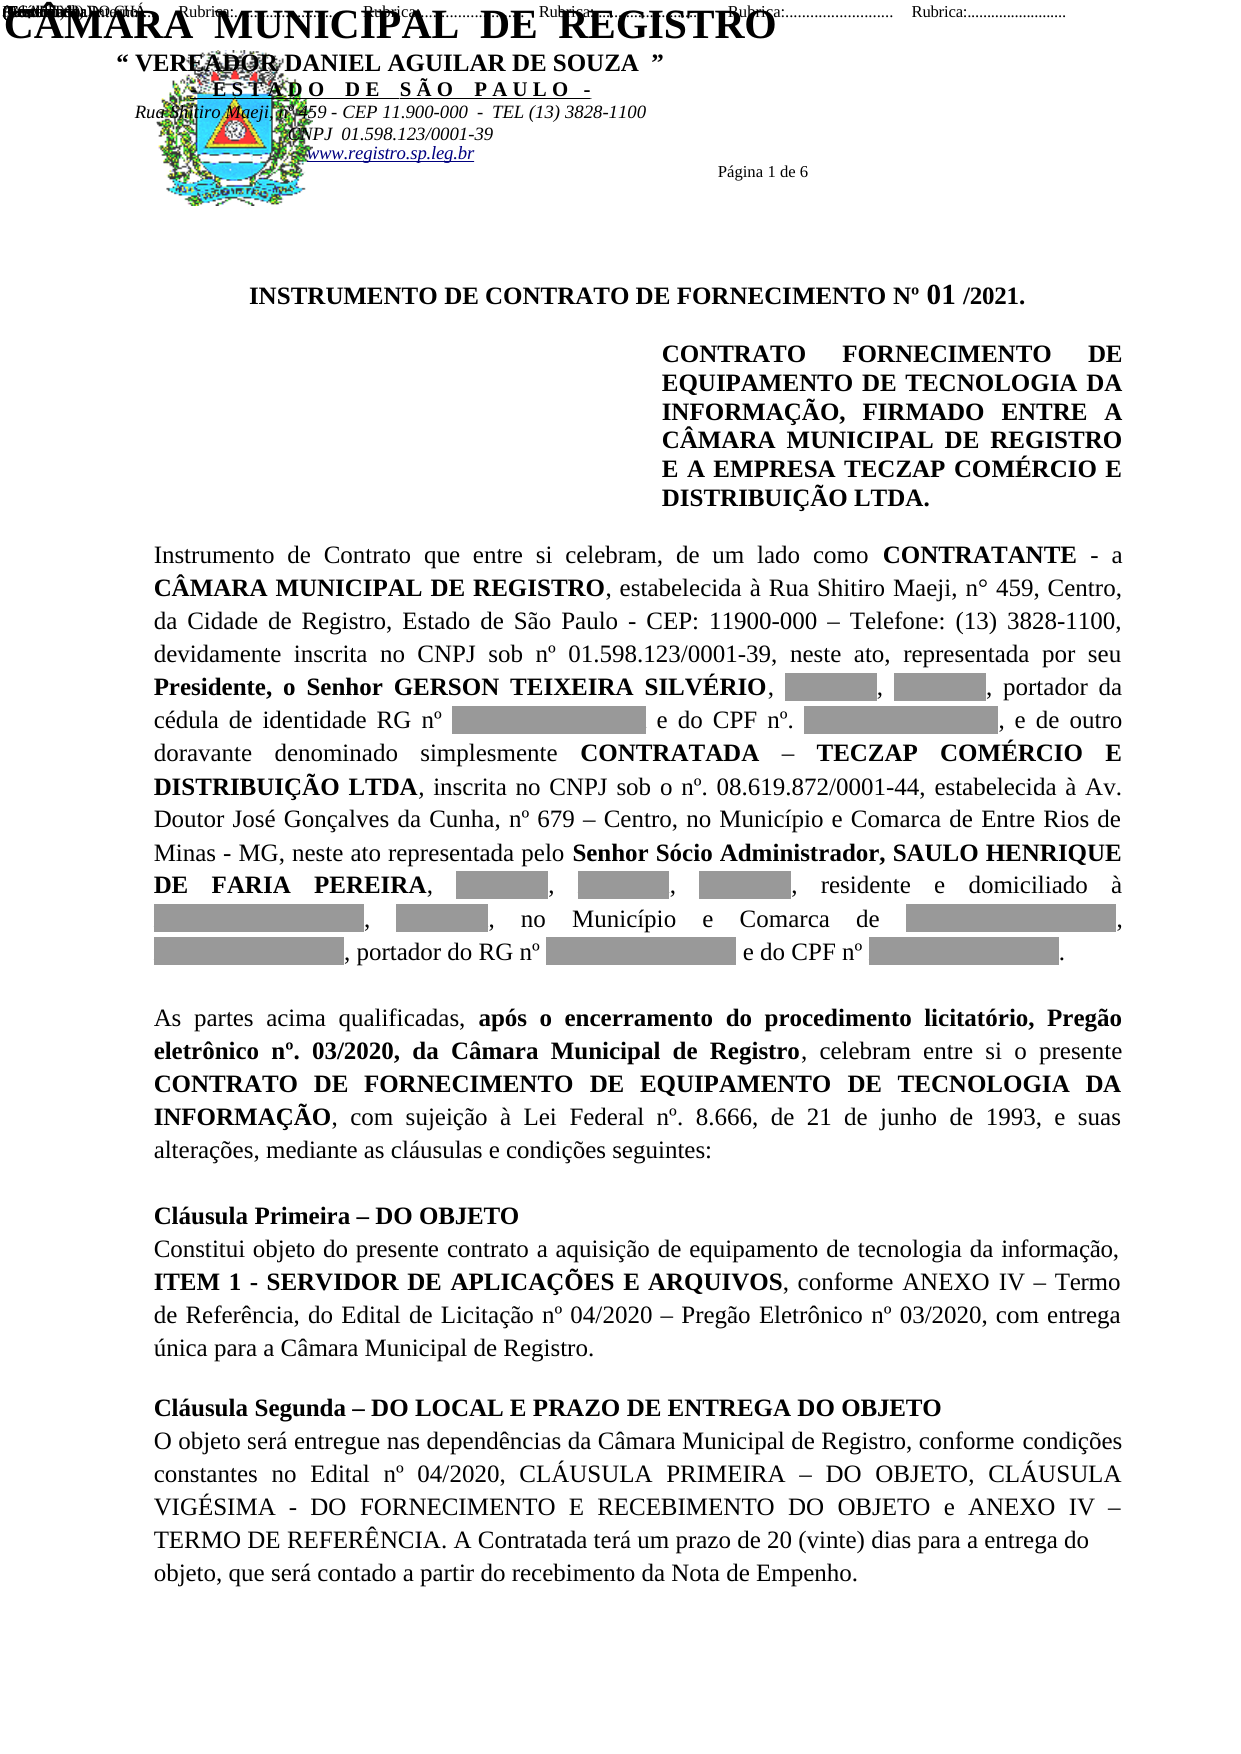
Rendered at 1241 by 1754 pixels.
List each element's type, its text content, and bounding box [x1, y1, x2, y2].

subtitle Cláusula Primeira – DO OBJETO [153, 1201, 1134, 1230]
text INFORMAÇÃO, com sujeição à Lei Federal nº. 8.666, de 21 de junho de 1993, e suas alterações, mediante as cláusulas e condições seguintes: [153, 1102, 1122, 1164]
subtitle INSTRUMENTO DE CONTRATO DE FORNECIMENTO Nº 01 /2021. [249, 277, 1134, 311]
text As partes acima qualificadas, após o encerramento do procedimento licitatório, Pregão eletrônico nº. 03/2020, da Câmara Municipal de Registro, celebram entre si o presente CONTRATO DE FORNECIMENTO DE EQUIPAMENTO DE TECNOLOGIA DA [153, 1003, 1123, 1098]
picture [156, 50, 313, 206]
text TERMO DE REFERÊNCIA. A Contratada terá um prazo de 20 (vinte) dias para a entrega do objeto, que será contado a partir do recebimento da Nota de Empenho. [153, 1525, 1134, 1587]
text Constitui objeto do presente contrato a aquisição de equipamento de tecnologia da informação, [153, 1234, 1134, 1263]
text de Referência, do Edital de Licitação nº 04/2020 – Pregão Eletrônico nº 03/2020, com entrega única para a Câmara Municipal de Registro. [153, 1300, 1122, 1362]
text Instrumento de Contrato que entre si celebram, de um lado como CONTRATANTE - a CÂMARA MUNICIPAL DE REGISTRO, estabelecida à Rua Shitiro Maeji, n° 459, Centro, da Cidade de Registro, Estado de São Paulo - CEP: 11900-000 – Telefone: (13) 3828-1100, devidamente inscrita no CNPJ sob nº 01.598.123/0001-39, neste ato, representada por seu Presidente, o Senhor GERSON TEIXEIRA SILVÉRIO, xxxxxxx, xxxxxxx, portador da cédula de identidade RG nº xxxxxxx xxxxxxx e do CPF nº. xxxxxxxxxxxxxx , e de outro doravante denominado simplesmente CONTRATADA – TECZAP COMÉRCIO E DISTRIBUIÇÃO LTDA, inscrita no CNPJ sob o nº. 08.619.872/0001-44, estabelecida à Av. Doutor José Gonçalves da Cunha, nº 679 – Centro, no Município e Comarca de Entre Rios de Minas - MG, neste ato representada pelo Senhor Sócio Administrador, SAULO HENRIQUE DE FARIA PEREIRA, xxxxxxx, xxxxxxx, xxxxxxx, residente e domiciliado à xxxxxxxxxxxxxx , xxxxxxx, no Município e Comarca de xxxxxxxxxxxxxx , xxxxxxxxxxxxxx , portador do RG nº xxxxxxx xxxxxxx e do CPF nº xxxxxxxxxxxxxx . [153, 540, 1122, 965]
text ITEM 1 - SERVIDOR DE APLICAÇÕES E ARQUIVOS, conforme ANEXO IV – Termo [153, 1267, 1134, 1296]
subtitle Cláusula Segunda – DO LOCAL E PRAZO DE ENTREGA DO OBJETO [153, 1393, 1134, 1422]
text CONTRATO FORNECIMENTO DE EQUIPAMENTO DE TECNOLOGIA DA INFORMAÇÃO, FIRMADO ENTRE A CÂMARA MUNICIPAL DE REGISTRO E A EMPRESA TECZAP COMÉRCIO E DISTRIBUIÇÃO LTDA. [662, 339, 1123, 512]
text O objeto será entregue nas dependências da Câmara Municipal de Registro, conforme condições constantes no Edital nº 04/2020, CLÁUSULA PRIMEIRA – DO OBJETO, CLÁUSULA VIGÉSIMA - DO FORNECIMENTO E RECEBIMENTO DO OBJETO e ANEXO IV – [153, 1426, 1122, 1521]
